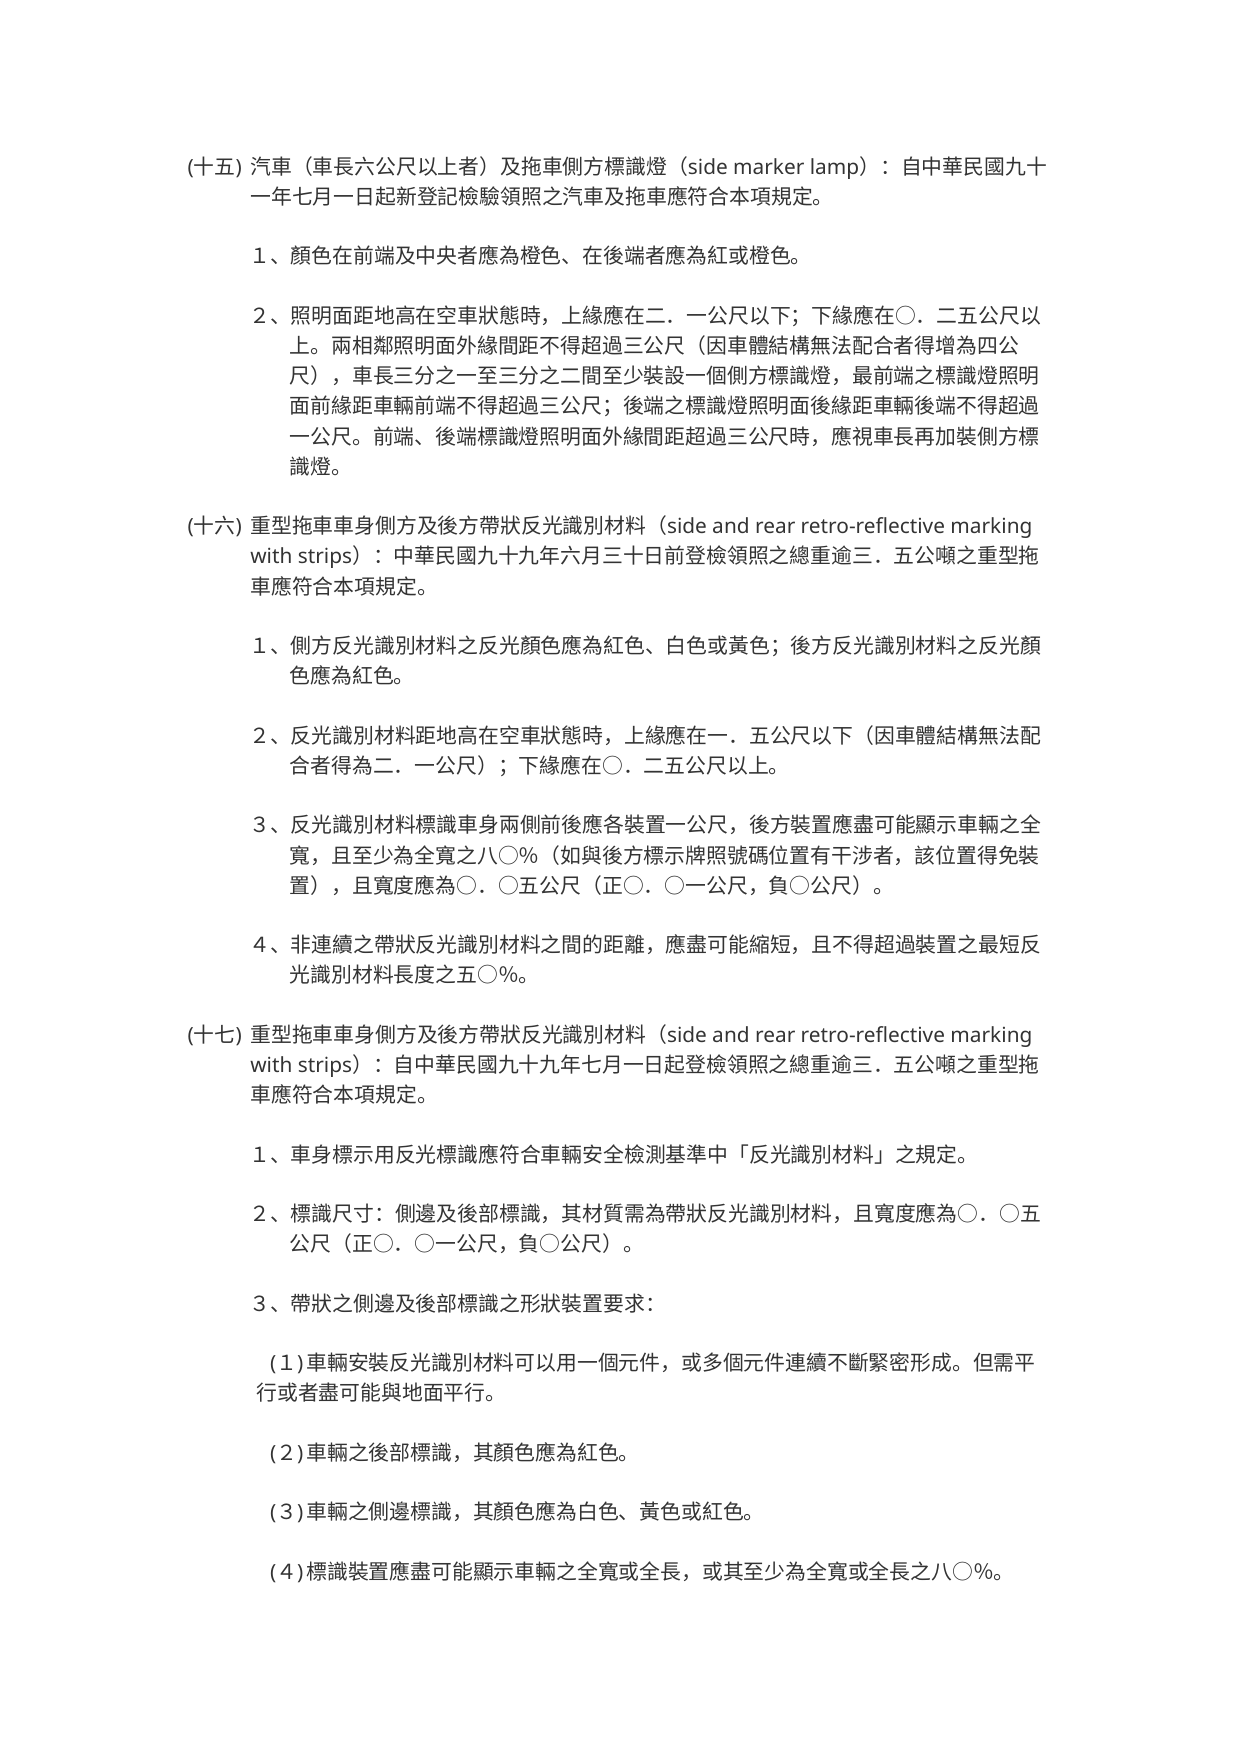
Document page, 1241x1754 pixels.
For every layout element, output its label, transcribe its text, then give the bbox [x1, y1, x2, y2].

text １、顏色在前端及中央者應為橙色、在後端者應為紅或橙色。 [249, 240, 1053, 270]
text １、車身標示用反光標識應符合車輛安全檢測基準中「反光識別材料」之規定。 [249, 1138, 1053, 1168]
text (３) 車輛之側邊標識，其顏色應為白色、黃色或紅色。 [210, 1496, 1053, 1526]
text ３、帶狀之側邊及後部標識之形狀裝置要求： [249, 1287, 1053, 1317]
text (４) 標識裝置應盡可能顯示車輛之全寬或全長，或其至少為全寬或全長之八○％。 [210, 1555, 1053, 1585]
text １、側方反光識別材料之反光顏色應為紅色、白色或黃色；後方反光識別材料之反光顏色應為紅色。 [249, 629, 1053, 690]
text (十七) 重型拖車車身側方及後方帶狀反光識別材料（side and rear retro-reflective marking with strips）：自中華民國九十九年七月一日起登檢領照之總重逾三．五公噸之重型拖車應符合本項規定。 [187, 1018, 1053, 1109]
text ２、照明面距地高在空車狀態時，上緣應在二．一公尺以下；下緣應在○．二五公尺以上。兩相鄰照明面外緣間距不得超過三公尺（因車體結構無法配合者得增為四公尺），車長三分之一至三分之二間至少裝設一個側方標識燈，最前端之標識燈照明面前緣距車輛前端不得超過三公尺；後端之標識燈照明面後緣距車輛後端不得超過一公尺。前端、後端標識燈照明面外緣間距超過三公尺時，應視車長再加裝側方標識燈。 [249, 299, 1053, 480]
text ４、非連續之帶狀反光識別材料之間的距離，應盡可能縮短，且不得超過裝置之最短反光識別材料長度之五○％。 [249, 928, 1053, 989]
text (十五) 汽車（車長六公尺以上者）及拖車側方標識燈（side marker lamp）：自中華民國九十一年七月一日起新登記檢驗領照之汽車及拖車應符合本項規定。 [187, 150, 1053, 211]
text (１) 車輛安裝反光識別材料可以用一個元件，或多個元件連續不斷緊密形成。但需平行或者盡可能與地面平行。 [210, 1346, 1053, 1407]
text ２、標識尺寸：側邊及後部標識，其材質需為帶狀反光識別材料，且寬度應為○．○五公尺（正○．○一公尺，負○公尺）。 [249, 1197, 1053, 1258]
text ３、反光識別材料標識車身兩側前後應各裝置一公尺，後方裝置應盡可能顯示車輛之全寬，且至少為全寬之八○％（如與後方標示牌照號碼位置有干涉者，該位置得免裝置），且寬度應為○．○五公尺（正○．○一公尺，負○公尺）。 [249, 809, 1053, 899]
text (十六) 重型拖車車身側方及後方帶狀反光識別材料（side and rear retro-reflective marking with strips）：中華民國九十九年六月三十日前登檢領照之總重逾三．五公噸之重型拖車應符合本項規定。 [187, 509, 1053, 600]
text (２) 車輛之後部標識，其顏色應為紅色。 [210, 1436, 1053, 1466]
text ２、反光識別材料距地高在空車狀態時，上緣應在一．五公尺以下（因車體結構無法配合者得為二．一公尺）；下緣應在○．二五公尺以上。 [249, 719, 1053, 779]
